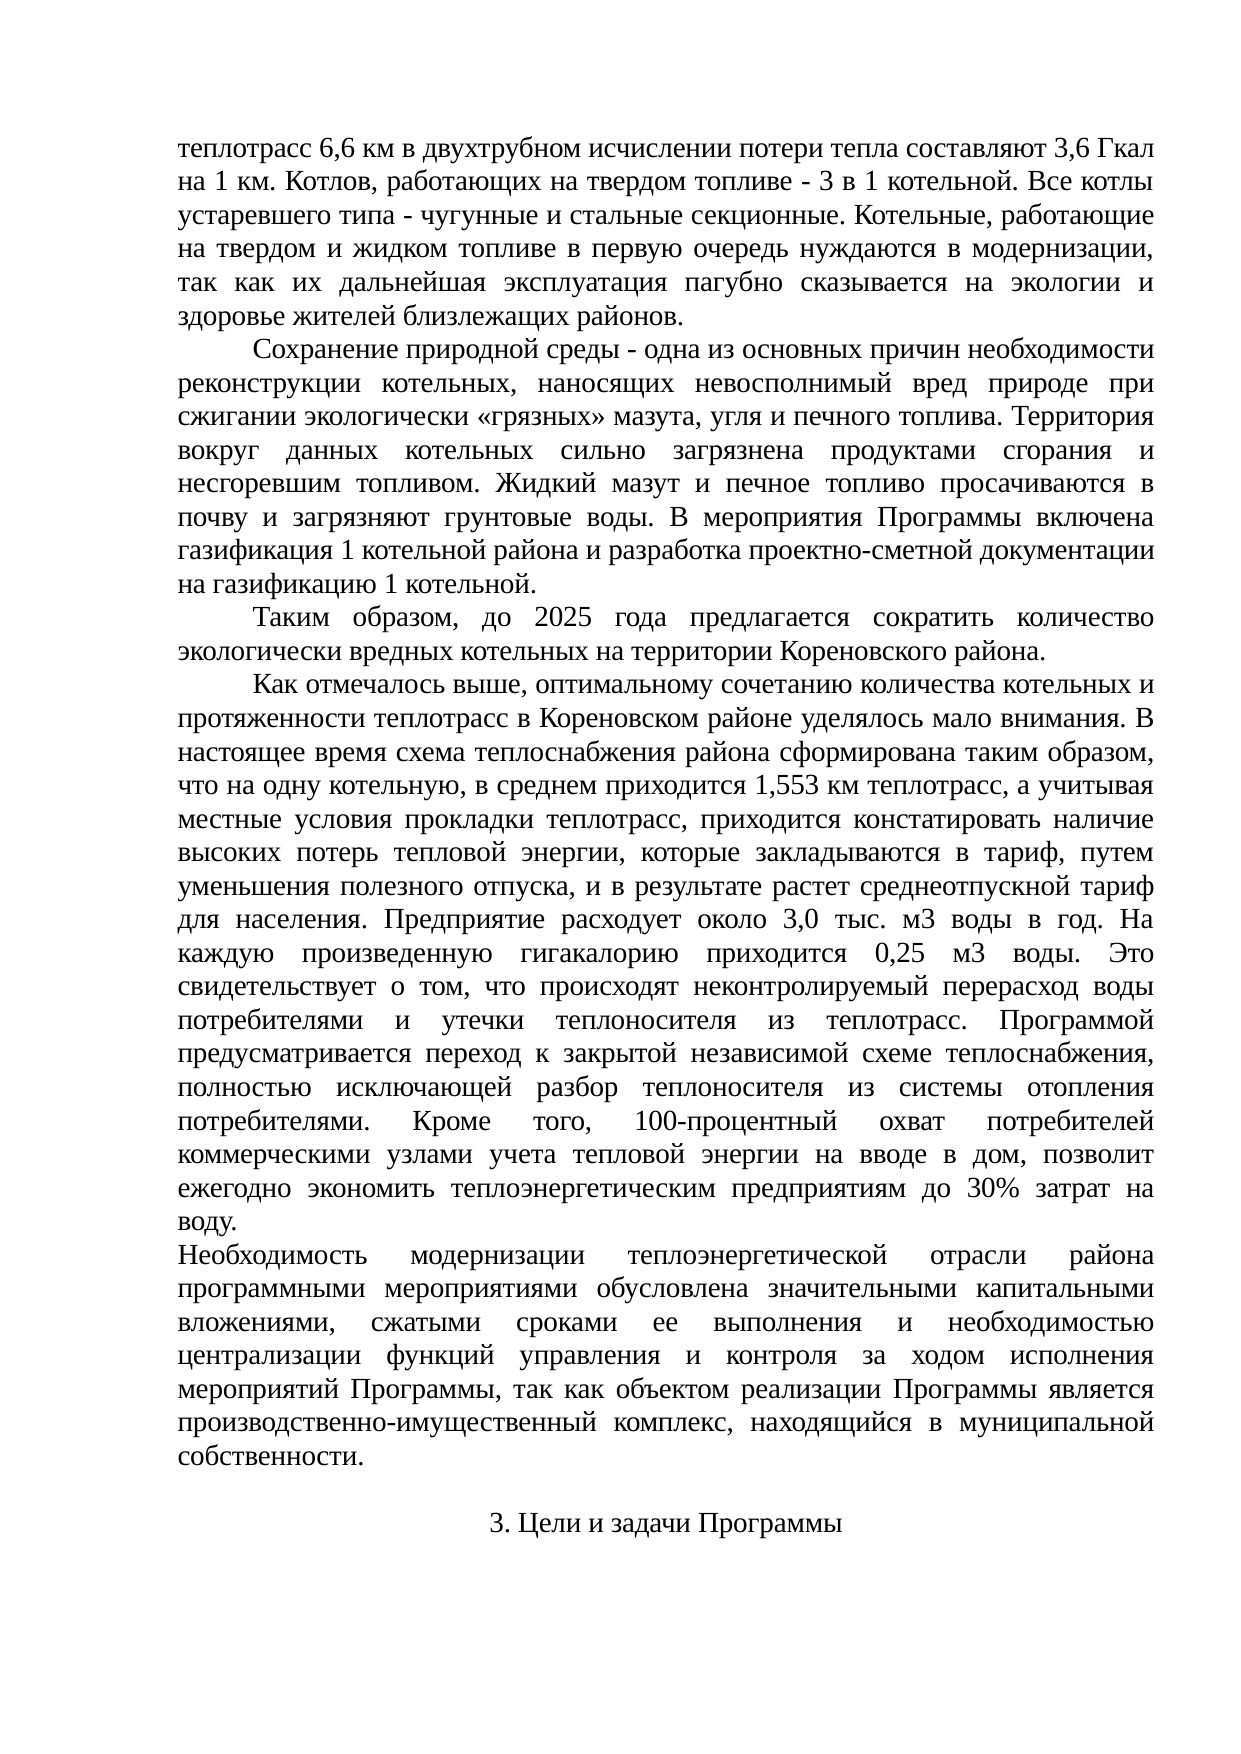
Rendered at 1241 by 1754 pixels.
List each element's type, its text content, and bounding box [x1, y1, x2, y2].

text Как отмечалось выше, оптимальному сочетанию количества котельных и протяженности теплотрасс в Кореновском районе уделялось мало внимания. В настоящее время схема теплоснабжения района сформирована таким образом, что на одну котельную, в среднем приходится 1,553 км теплотрасс, а учитывая местные условия прокладки теплотрасс, приходится констатировать наличие высоких потерь тепловой энергии, которые закладываются в тариф, путем уменьшения полезного отпуска, и в результате растет среднеотпускной тариф для населения. Предприятие расходует около 3,0 тыс. м3 воды в год. На каждую произведенную гигакалорию приходится 0,25 м3 воды. Это свидетельствует о том, что происходят неконтролируемый перерасход воды потребителями и утечки теплоносителя из теплотрасс. Программой предусматривается переход к закрытой независимой схеме теплоснабжения, полностью исключающей разбор теплоносителя из системы отопления потребителями. Кроме того, 100-процентный охват потребителей коммерческими узлами учета тепловой энергии на вводе в дом, позволит ежегодно экономить теплоэнергетическим предприятиям до 30% затрат на воду. [177, 667, 1154, 1237]
text Таким образом, до 2025 года предлагается сократить количество экологически вредных котельных на территории Кореновского района. [177, 599, 1154, 667]
text 3. Цели и задачи Программы [177, 1505, 1154, 1539]
text Необходимость модернизации теплоэнергетической отрасли района программными мероприятиями обусловлена значительными капитальными вложениями, сжатыми сроками ее выполнения и необходимостью централизации функций управления и контроля за ходом исполнения мероприятий Программы, так как объектом реализации Программы является производственно-имущественный комплекс, находящийся в муниципальной собственности. [177, 1237, 1154, 1472]
text теплотрасс 6,6 км в двухтрубном исчислении потери тепла составляют 3,6 Гкал на 1 км. Котлов, работающих на твердом топливе - 3 в 1 котельной. Все котлы устаревшего типа - чугунные и стальные секционные. Котельные, работающие на твердом и жидком топливе в первую очередь нуждаются в модернизации, так как их дальнейшая эксплуатация пагубно сказывается на экологии и здоровье жителей близлежащих районов. [177, 130, 1154, 331]
text Сохранение природной среды - одна из основных причин необходимости реконструкции котельных, наносящих невосполнимый вред природе при сжигании экологически «грязных» мазута, угля и печного топлива. Территория вокруг данных котельных сильно загрязнена продуктами сгорания и несгоревшим топливом. Жидкий мазут и печное топливо просачиваются в почву и загрязняют грунтовые воды. В мероприятия Программы включена газификация 1 котельной района и разработка проектно-сметной документации на газификацию 1 котельной. [177, 331, 1154, 599]
